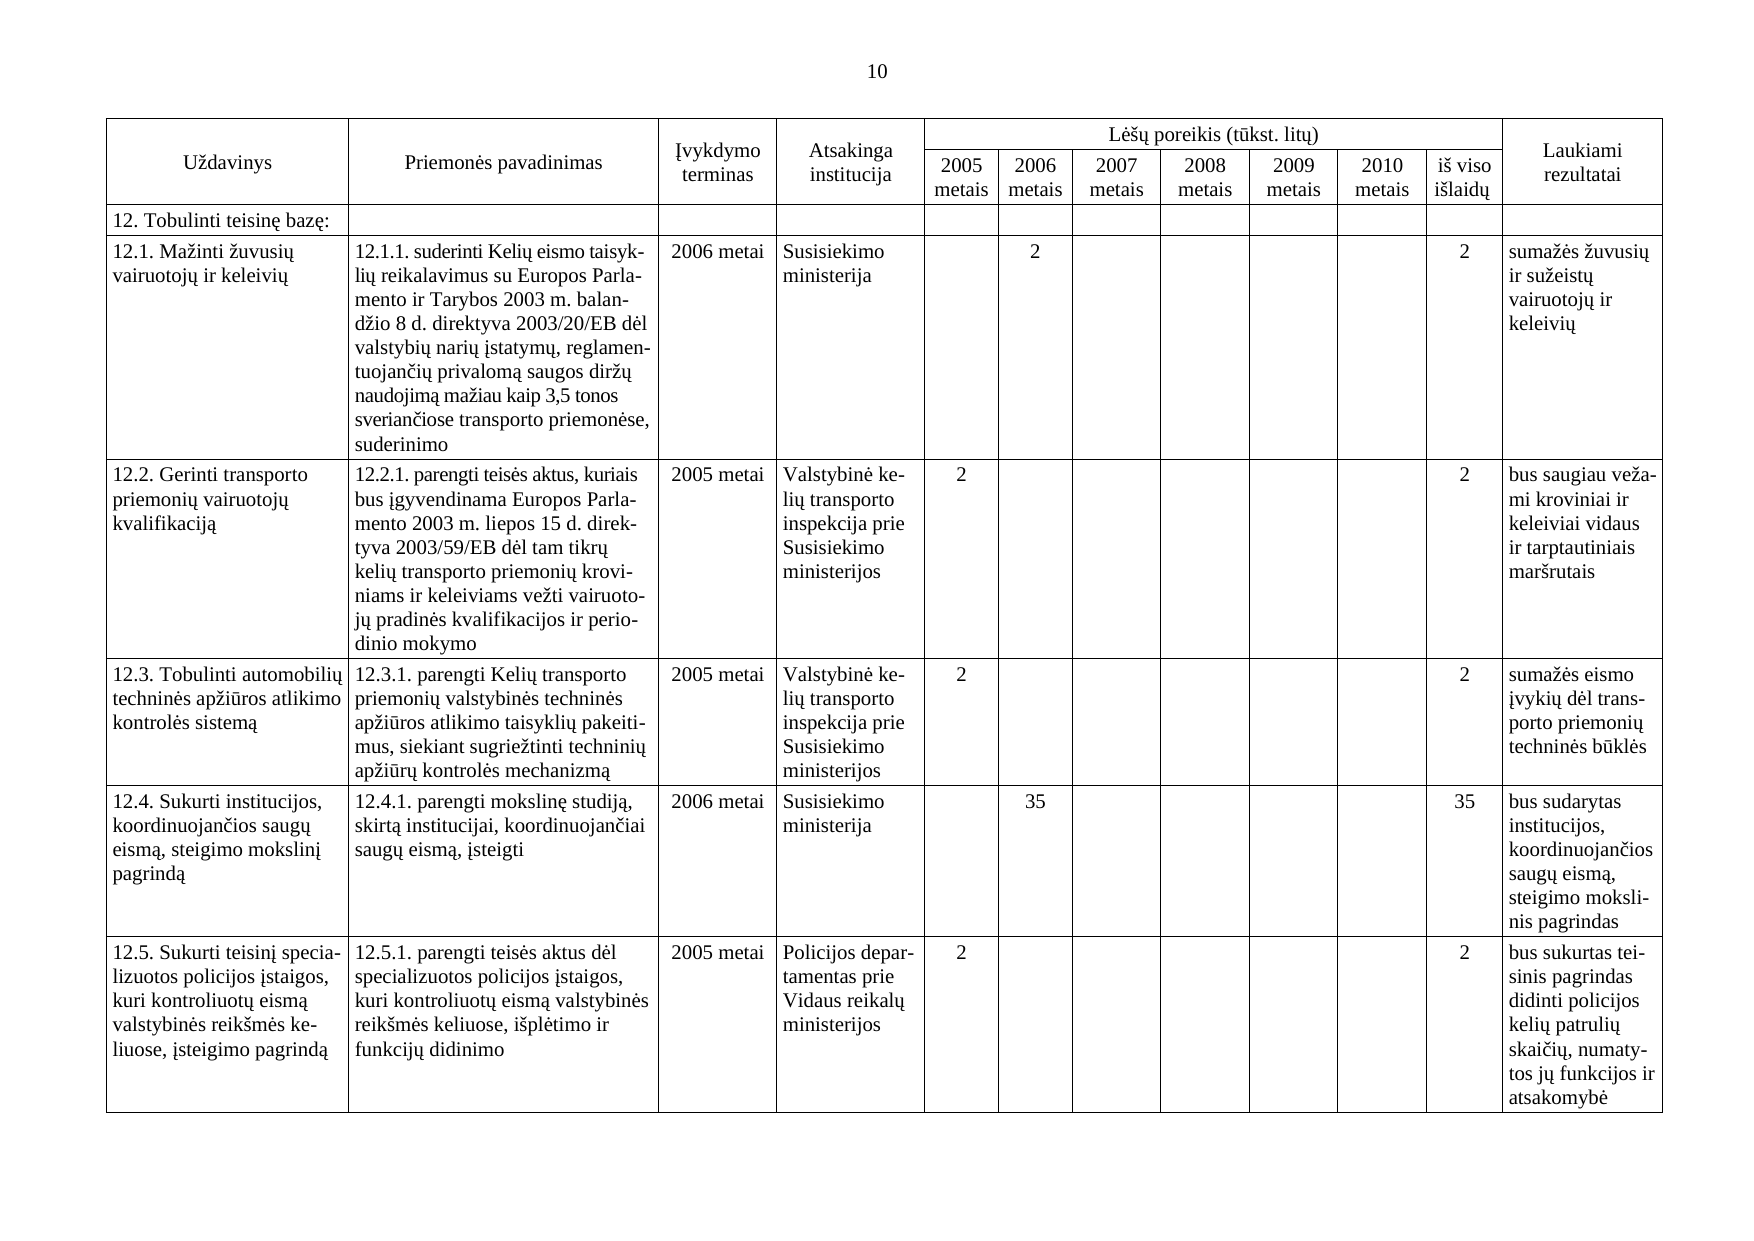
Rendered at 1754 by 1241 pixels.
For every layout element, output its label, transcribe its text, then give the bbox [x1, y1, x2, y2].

table_cell [1250, 236, 1337, 458]
table_cell [1338, 659, 1426, 785]
table_cell [1073, 786, 1160, 936]
table_cell [1161, 786, 1249, 936]
table_cell 12.2. Gerinti transporto priemonių vairuotojų kvalifikaciją [107, 460, 348, 658]
table_cell 2006 metai [659, 236, 776, 458]
table_cell [1427, 205, 1502, 235]
table_cell [1073, 236, 1160, 458]
table_cell [1161, 460, 1249, 658]
table_cell 12. Tobulinti teisinę bazę: [107, 205, 348, 235]
table_cell 12.5.1. parengti teisės aktus dėl specializuotos policijos įstaigos, kuri kontroliuotų eismą valstybinės reikšmės keliuose, išplėtimo ir funkcijų didinimo [349, 937, 658, 1112]
table_cell 2 [1427, 460, 1502, 658]
table_cell bus saugiau veža­mi kroviniai ir keleiviai vidaus ir tarptautiniais maršrutais [1503, 460, 1662, 658]
table_cell [349, 205, 658, 235]
table_cell 2010 metais [1338, 150, 1426, 204]
table_cell bus sukurtas tei­sinis pagrindas didinti policijos kelių patrulių skaičių, numaty­tos jų funkcijos ir atsakomybė [1503, 937, 1662, 1112]
table_cell 12.4. Sukurti institucijos, koordinuojančios saugų eismą, steigimo mokslinį pagrindą [107, 786, 348, 936]
table_cell [1250, 786, 1337, 936]
table_cell [999, 659, 1072, 785]
table_cell 12.1.1. suderinti Kelių eismo tai­syk­lių reikalavimus su Europos Parla­men­to ir Tarybos 2003 m. balan­džio 8 d. direktyva 2003/20/EB dėl vals­tybių narių įstatymų, reglamen­tuo­jančių privalomą saugos diržų nau­dojimą mažiau kaip 3,5 tonos sverian­čio­se transporto priemonėse, suderi­nimo [349, 236, 658, 458]
table_cell [999, 460, 1072, 658]
table_cell [1073, 205, 1160, 235]
table_header Lėšų poreikis (tūkst. litų) [925, 119, 1502, 149]
table_cell [1338, 786, 1426, 936]
table_cell [1338, 460, 1426, 658]
table_cell iš viso išlaidų [1427, 150, 1502, 204]
table_cell 2006 metai [659, 786, 776, 936]
table_cell 2005 metais [925, 150, 998, 204]
table_cell [1503, 205, 1662, 235]
table_header Priemonės pavadinimas [349, 119, 658, 204]
table_cell 2 [925, 937, 998, 1112]
table_cell [659, 205, 776, 235]
table_cell [1250, 659, 1337, 785]
table_cell 12.5. Sukurti teisinį specia­lizuotos policijos įstaigos, kuri kontroliuotų eismą valstybinės reikšmės ke­liuose, įsteigimo pagrindą [107, 937, 348, 1112]
table_cell [1161, 205, 1249, 235]
table_cell [1250, 205, 1337, 235]
table_cell [999, 937, 1072, 1112]
table_cell 2006 metais [999, 150, 1072, 204]
table_cell [1161, 236, 1249, 458]
table_cell [1073, 460, 1160, 658]
table_cell 12.1. Mažinti žuvusių vairuotojų ir keleivių [107, 236, 348, 458]
table_cell [1073, 937, 1160, 1112]
table_cell [1250, 460, 1337, 658]
table_cell Susisiekimo ministerija [777, 786, 924, 936]
table_cell 2 [925, 659, 998, 785]
table_cell [925, 786, 998, 936]
table_cell 2 [999, 236, 1072, 458]
table_cell [1338, 236, 1426, 458]
table_cell 12.3. Tobulinti automobilių techninės apžiūros atlikimo kontrolės sistemą [107, 659, 348, 785]
table_cell 2007 metais [1073, 150, 1160, 204]
table_cell Susisiekimo ministerija [777, 236, 924, 458]
table_cell Valstybinė ke­lių transporto inspekcija prie Susisiekimo ministerijos [777, 659, 924, 785]
table_cell sumažės žuvusių ir sužeistų vairuotojų ir keleivių [1503, 236, 1662, 458]
table_cell 2 [1427, 659, 1502, 785]
table_cell 2005 metai [659, 659, 776, 785]
table_cell 12.3.1. parengti Kelių transporto priemonių valstybinės techninės ap­žiūros atlikimo taisyklių pakeiti­mus, siekiant sugriežtinti techninių apžiūrų kontrolės mechanizmą [349, 659, 658, 785]
table_cell [999, 205, 1072, 235]
table_cell 2008 metais [1161, 150, 1249, 204]
table_cell 35 [999, 786, 1072, 936]
table_cell [1073, 659, 1160, 785]
table_cell [777, 205, 924, 235]
table_cell Valstybinė ke­lių transporto inspekcija prie Susisiekimo ministerijos [777, 460, 924, 658]
table_header Įvykdymo terminas [659, 119, 776, 204]
table_cell 12.4.1. parengti mokslinę studiją, skirtą institucijai, koordinuojančiai saugų eismą, įsteigti [349, 786, 658, 936]
table_cell 2009 metais [1250, 150, 1337, 204]
table_cell [1338, 937, 1426, 1112]
table_header Atsakinga institucija [777, 119, 924, 204]
table_cell 12.2.1. parengti teisės aktus, kuriais bus įgyvendinama Europos Parla­mento 2003 m. liepos 15 d. di­rek­tyva 2003/59/EB dėl tam tikrų kelių transporto priemonių krovi­niams ir keleiviams vežti vairuo­to­jų pradinės kvalifikacijos ir perio­dinio mokymo [349, 460, 658, 658]
table_cell Policijos depar­tamentas prie Vidaus reikalų ministerijos [777, 937, 924, 1112]
table_header Uždavinys [107, 119, 348, 204]
table_cell [925, 236, 998, 458]
table_cell sumažės eismo įvykių dėl trans­porto priemonių techninės būklės [1503, 659, 1662, 785]
table_cell [1161, 659, 1249, 785]
table_cell bus sudarytas institu­cijos, koordinuo­jančios saugų eismą, steigimo moksli­nis pagrindas [1503, 786, 1662, 936]
table_cell 35 [1427, 786, 1502, 936]
table_cell 2005 metai [659, 937, 776, 1112]
table_cell 2 [925, 460, 998, 658]
table_cell [1161, 937, 1249, 1112]
table_cell [1250, 937, 1337, 1112]
table_cell 2 [1427, 937, 1502, 1112]
table_cell 2005 metai [659, 460, 776, 658]
table_header Laukiami rezultatai [1503, 119, 1662, 204]
table_cell [1338, 205, 1426, 235]
table_cell 2 [1427, 236, 1502, 458]
table_cell [925, 205, 998, 235]
